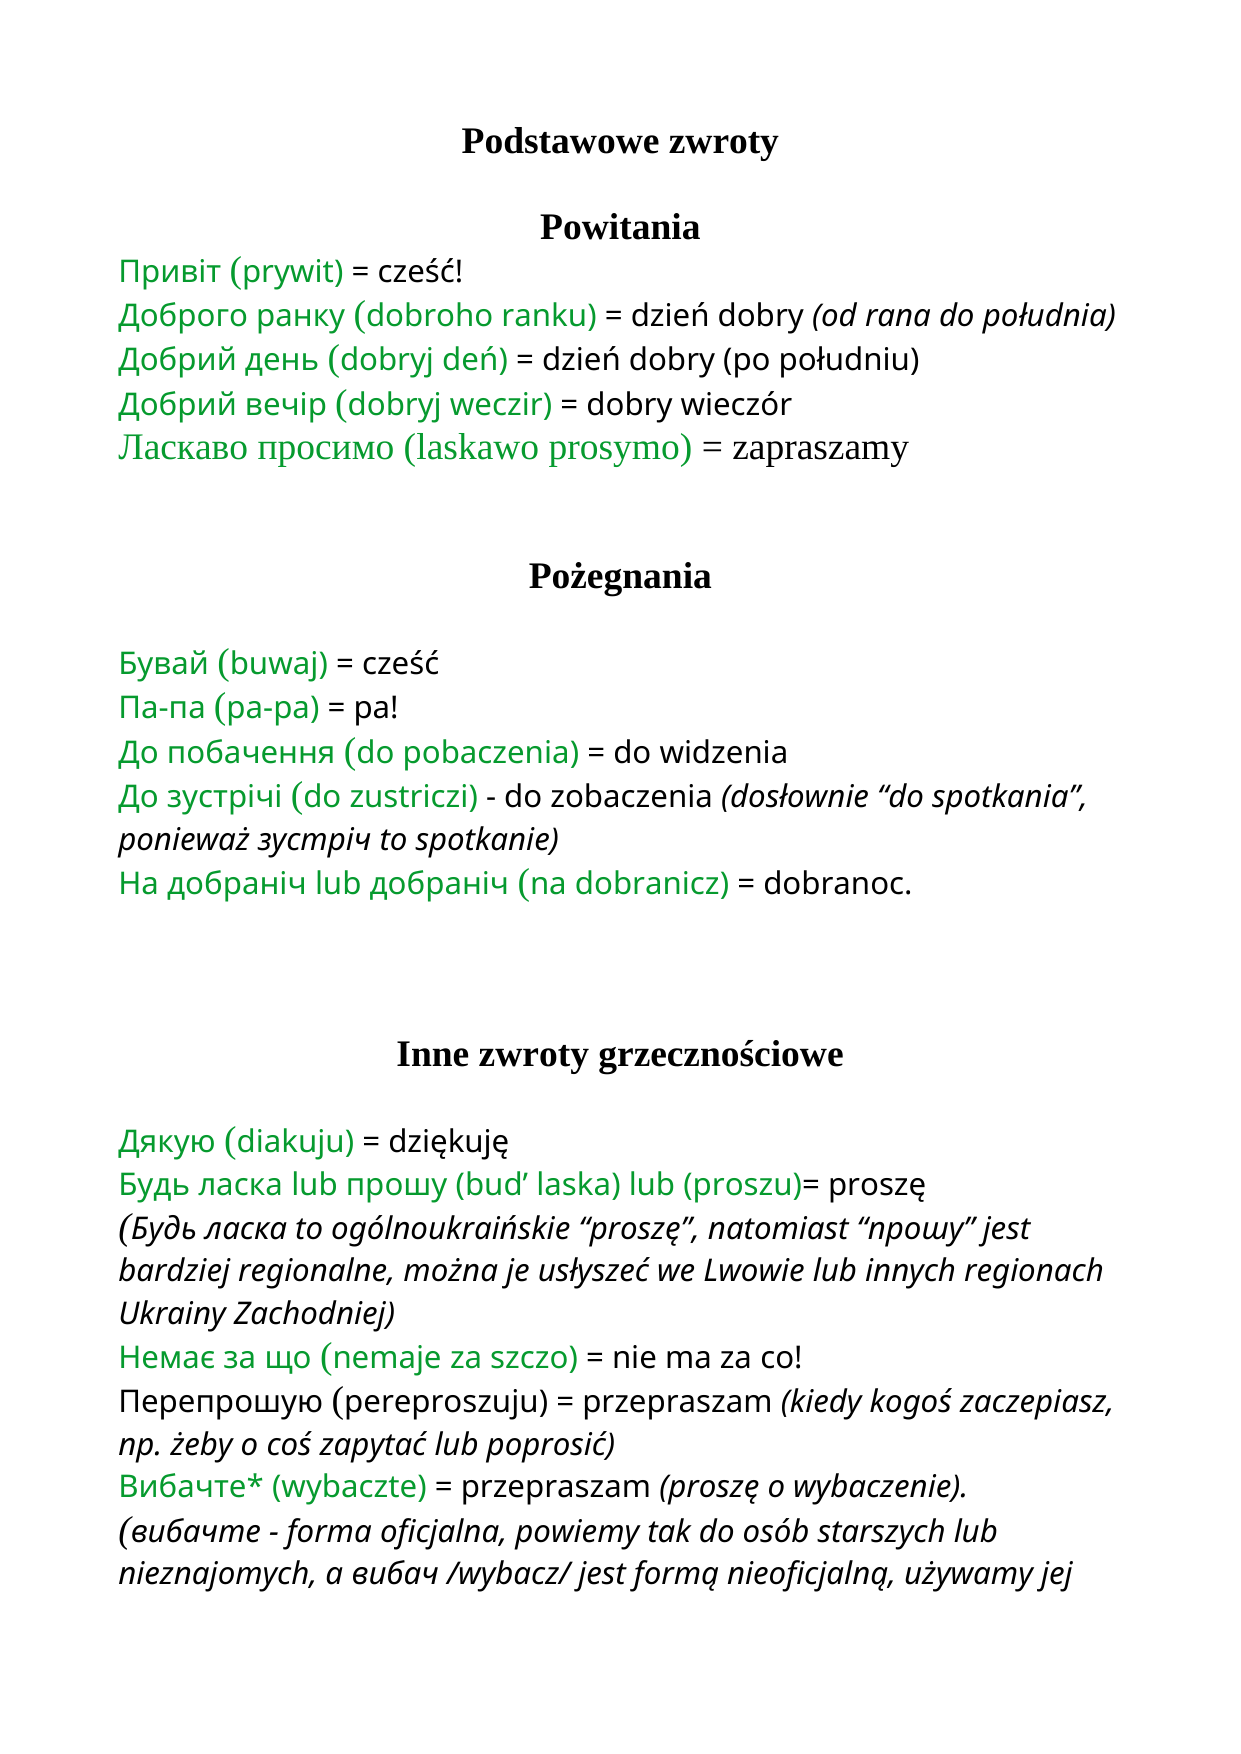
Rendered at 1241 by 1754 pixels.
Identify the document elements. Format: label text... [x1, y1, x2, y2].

text Ласкаво просимо (laskawo prosymo) = zapraszamy [118, 424, 1122, 467]
text Дякую (diakuju) = dziękuję Будь ласка lub прошу (bud’ laska) lub (proszu)= proszę (Будь ласка to ogólnoukraińskie “proszę”, natomiast “прошу” jest bardziej regionalne, można je usłyszeć we Lwowie lub innych regionach Ukrainy Zachodniej) Немає за що (nemaje za szczo) = nie ma za co! Перепрошую (pereproszuju) = przepraszam (kiedy kogoś zaczepiasz, np. żeby o coś zapytać lub poprosić) Вибачте* (wybaczte) = przepraszam (proszę o wybaczenie). (вибачте - forma oficjalna, powiemy tak do osób starszych lub nieznajomych, а вибач /wybacz/ jest formą nieoficjalną, używamy jej [118, 1117, 1122, 1594]
text Привіт (prywit) = cześć! Доброго ранку (dobroho ranku) = dzień dobry (od rana do południa) Добрий день (dobryj deń) = dzień dobry (po południu) Добрий вечір (dobryj weczir) = dobry wieczór [118, 247, 1122, 424]
text Powitania [118, 204, 1122, 247]
text Бувай (buwaj) = cześć Па-па (pa-pa) = pa! До побачення (do pobaczenia) = do widzenia До зустрічі (do zustriczi) - do zobaczenia (dosłownie “do spotkania”, ponieważ зустріч to spotkanie) На добраніч lub добраніч (na dobranicz) = dobranoc. [118, 640, 1122, 903]
text Podstawowe zwroty [118, 118, 1122, 161]
text Pożegnania [118, 553, 1122, 597]
text Inne zwroty grzecznościowe [118, 988, 1122, 1074]
